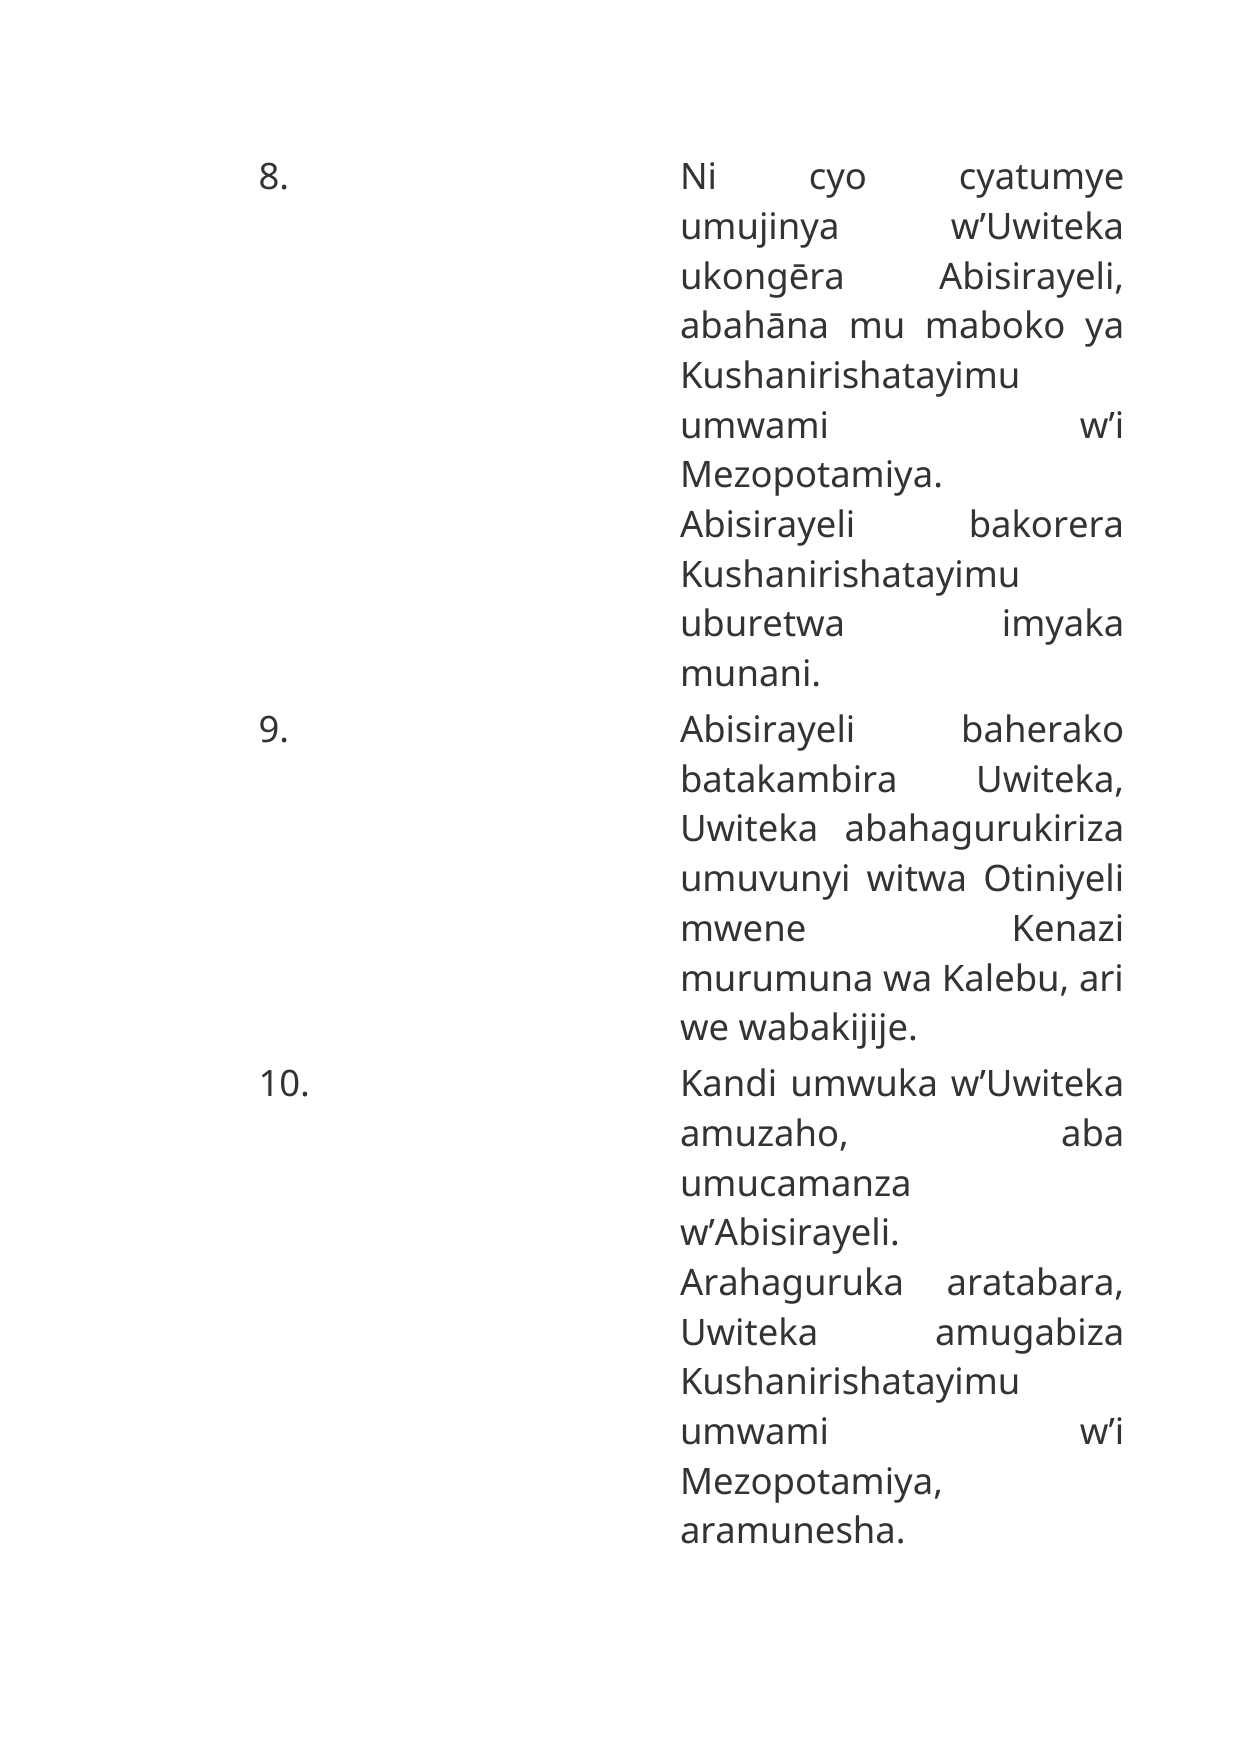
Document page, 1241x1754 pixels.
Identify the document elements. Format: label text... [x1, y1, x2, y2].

table_cell Ni cyo cyatumye umujinya w’Uwiteka ukongēra Abisirayeli, abahāna mu maboko ya Kushanirishatayimu umwami w’i Mezopotamiya. Abisirayeli bakorera Kushanirishatayimu uburetwa imyaka munani. [677, 148, 1127, 700]
table_cell [148, 1055, 255, 1558]
table_cell [148, 148, 255, 700]
table_cell 8. [255, 148, 677, 700]
table_cell Kandi umwuka w’Uwiteka amuzaho, aba umucamanza w’Abisirayeli. Arahaguruka aratabara, Uwiteka amugabiza Kushanirishatayimu umwami w’i Mezopotamiya, aramunesha. [677, 1055, 1127, 1558]
table_cell 9. [255, 700, 677, 1054]
table_cell Abisirayeli baherako batakambira Uwiteka, Uwiteka abahagurukiriza umuvunyi witwa Otiniyeli mwene Kenazi murumuna wa Kalebu, ari we wabakijije. [677, 700, 1127, 1054]
table_cell 10. [255, 1055, 677, 1558]
table_cell [148, 700, 255, 1054]
